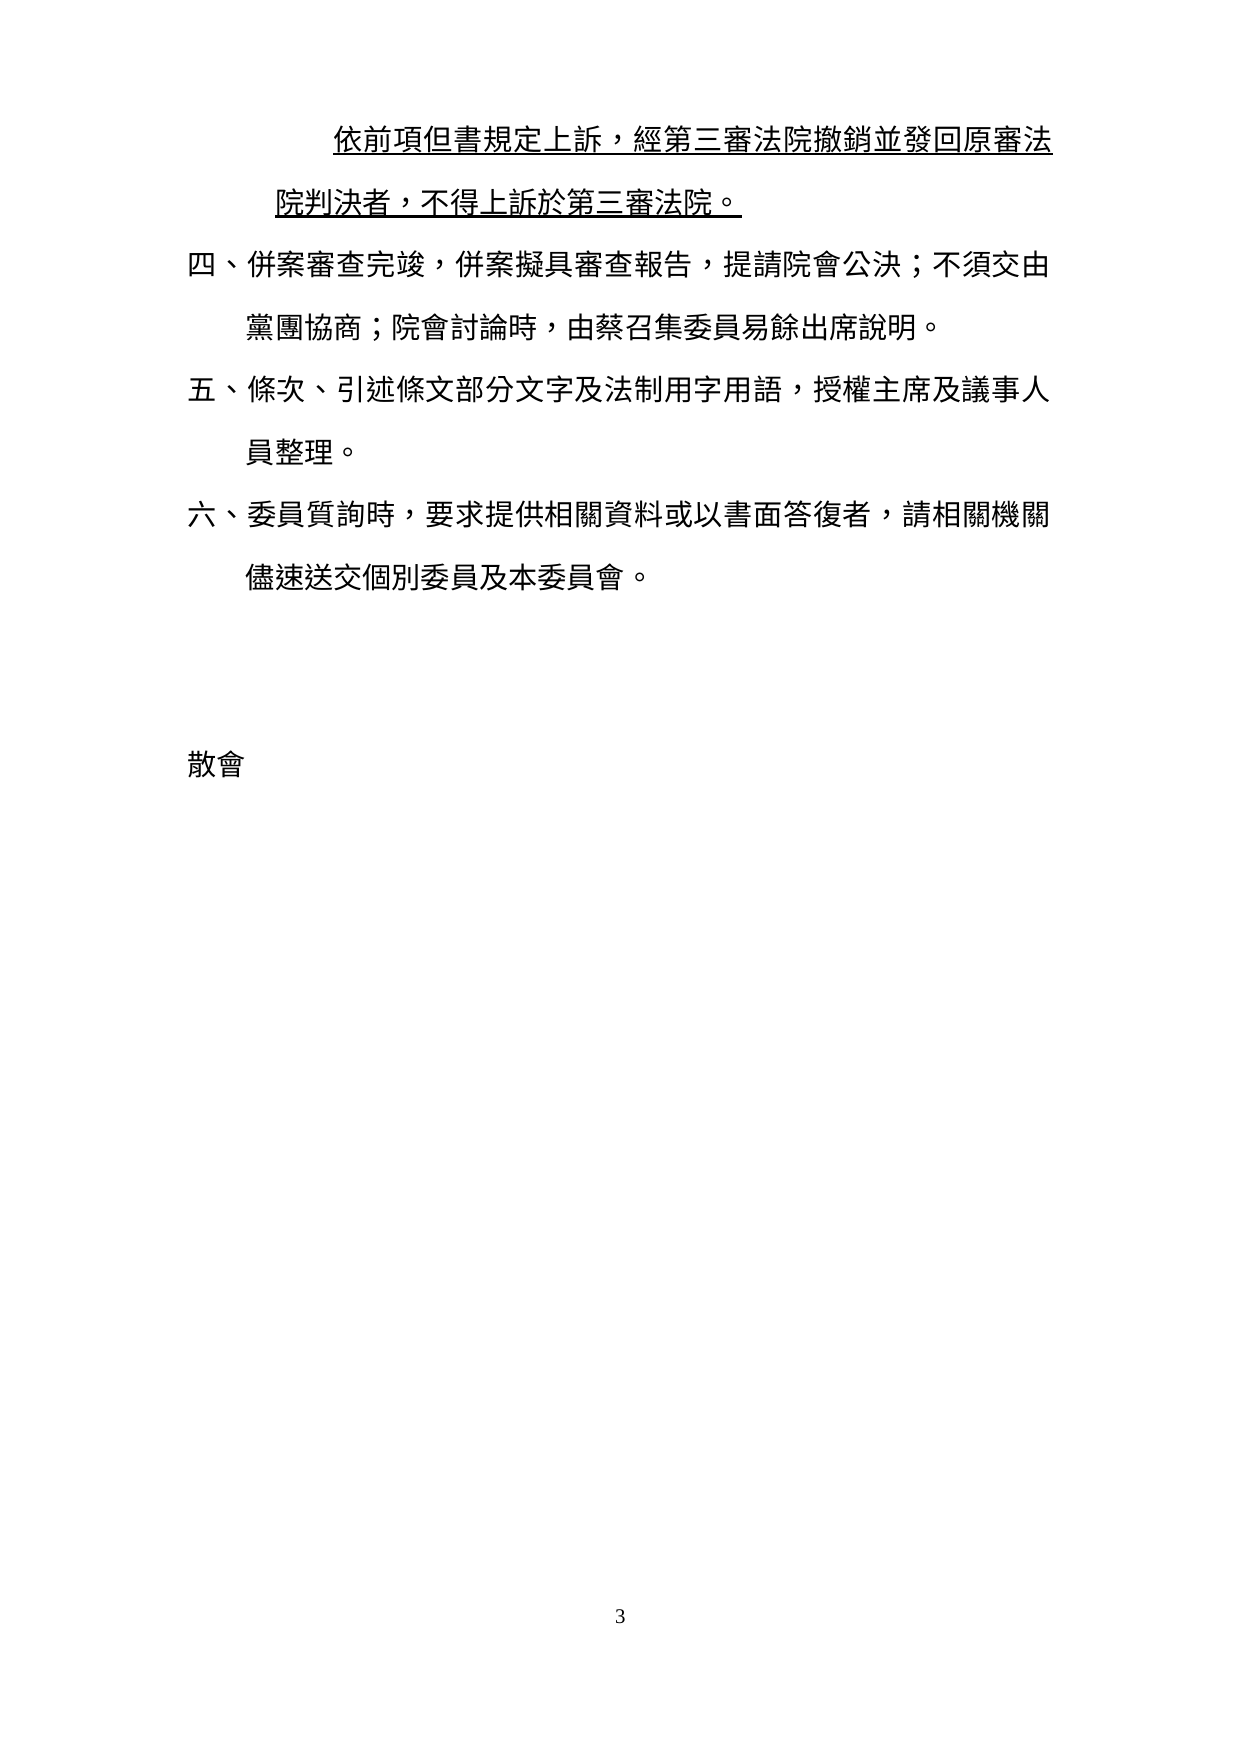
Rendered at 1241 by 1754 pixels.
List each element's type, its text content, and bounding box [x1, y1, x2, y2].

text 依前項但書規定上訴，經第三審法院撤銷並發回原審法院判決者，不得上訴於第三審法院。 [275, 96, 1053, 221]
text 散會 [187, 721, 1053, 784]
text 六、委員質詢時，要求提供相關資料或以書面答復者，請相關機關儘速送交個別委員及本委員會。 [187, 471, 1053, 596]
text 五、條次、引述條文部分文字及法制用字用語，授權主席及議事人員整理。 [187, 346, 1053, 471]
text 四、併案審查完竣，併案擬具審查報告，提請院會公決；不須交由黨團協商；院會討論時，由蔡召集委員易餘出席說明。 [187, 221, 1053, 346]
